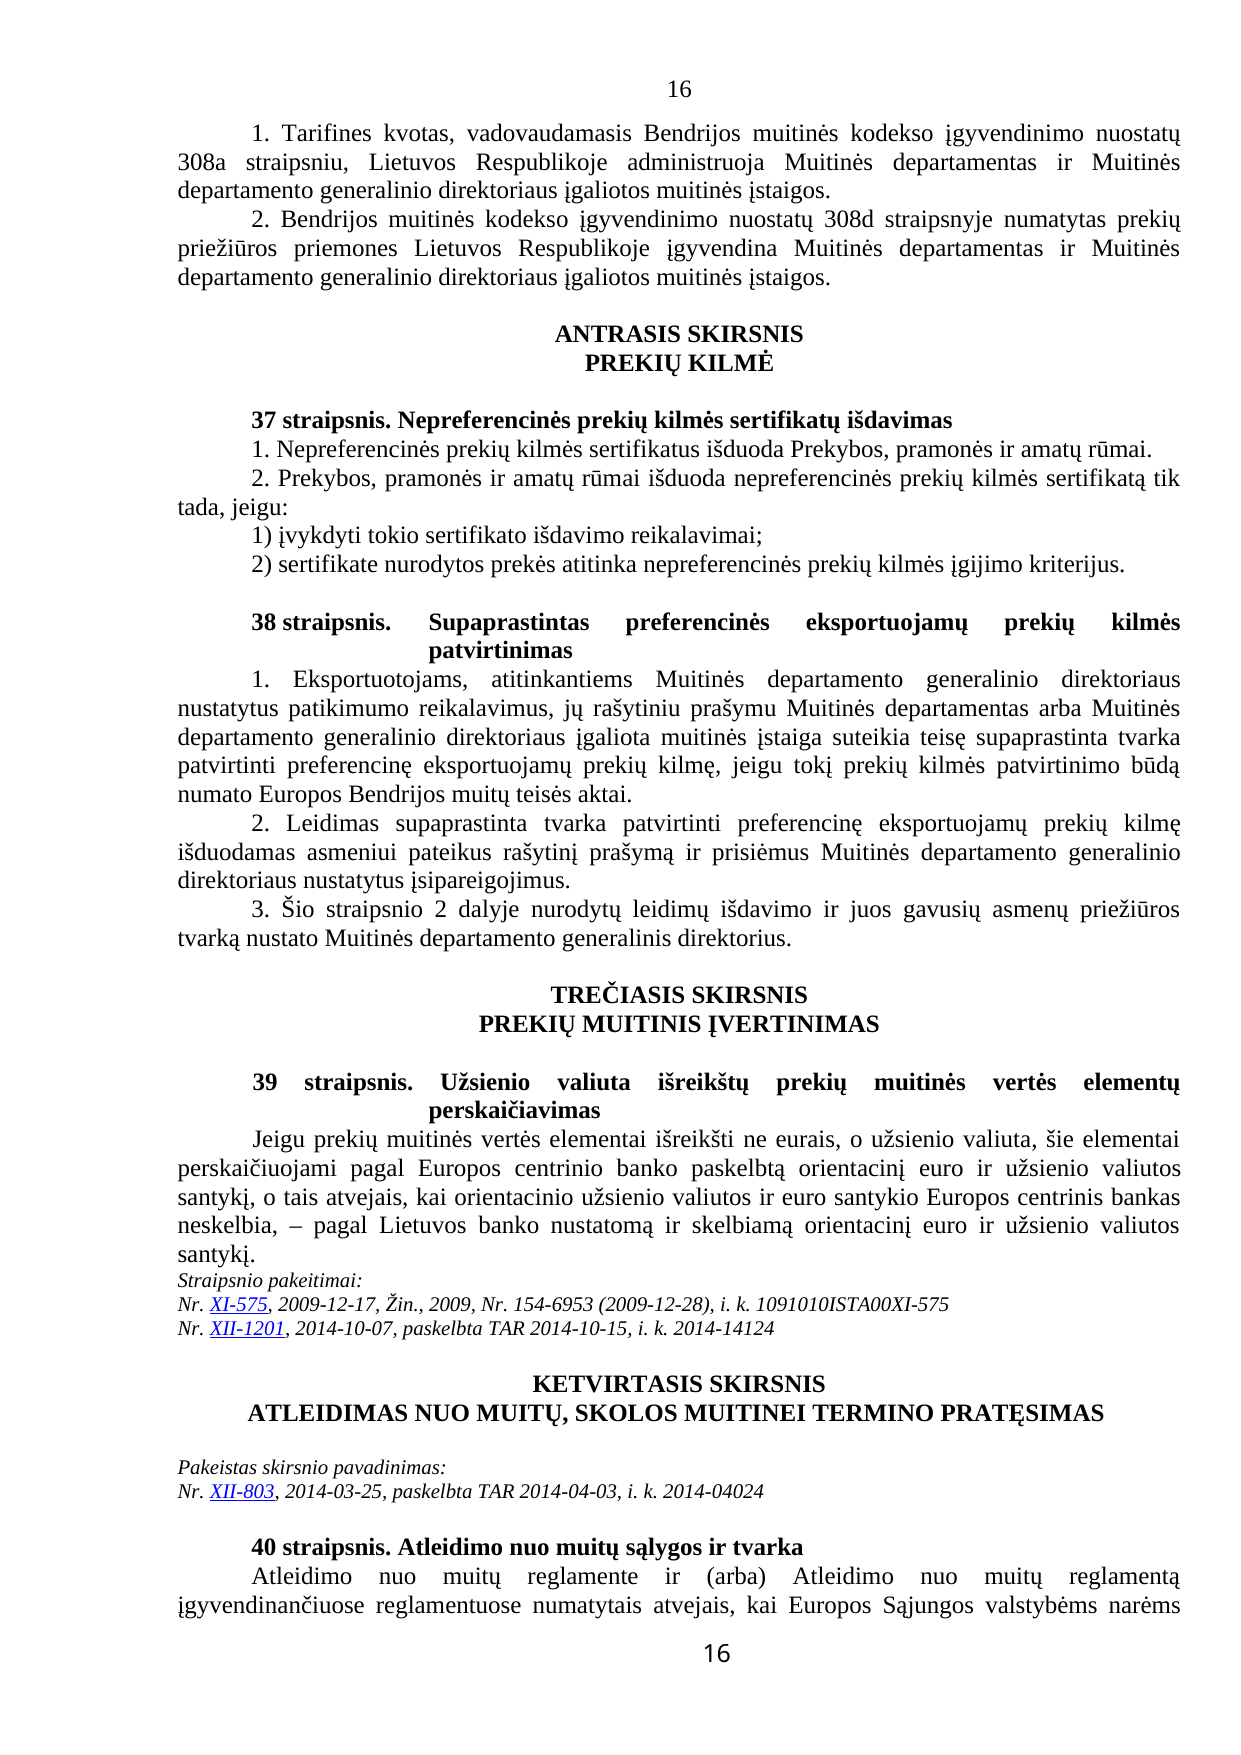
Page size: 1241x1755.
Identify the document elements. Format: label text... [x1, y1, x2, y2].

text ANTRASIS SKIRSNIS [177, 319, 1181, 348]
text Jeigu prekių muitinės vertės elementai išreikšti ne eurais, o užsienio valiuta, šie elementai perskaičiuojami pagal Europos centrinio banko paskelbtą orientacinį euro ir užsienio valiutos santykį, o tais atvejais, kai orientacinio užsienio valiutos ir euro santykio Europos centrinis bankas neskelbia, – pagal Lietuvos banko nustatomą ir skelbiamą orientacinį euro ir užsienio valiutos santykį. [177, 1124, 1181, 1268]
text Nr. XI-575, 2009-12-17, Žin., 2009, Nr. 154-6953 (2009-12-28), i. k. 1091010ISTA00XI-575 [177, 1292, 1181, 1316]
text Atleidimo nuo muitų reglamente ir (arba) Atleidimo nuo muitų reglamentą įgyvendinančiuose reglamentuose numatytais atvejais, kai Europos Sąjungos valstybėms narėms [177, 1561, 1181, 1618]
text 1. Eksportuotojams, atitinkantiems Muitinės departamento generalinio direktoriaus nustatytus patikimumo reikalavimus, jų rašytiniu prašymu Muitinės departamentas arba Muitinės departamento generalinio direktoriaus įgaliota muitinės įstaiga suteikia teisę supaprastinta tvarka patvirtinti preferencinę eksportuojamų prekių kilmę, jeigu tokį prekių kilmės patvirtinimo būdą numato Europos Bendrijos muitų teisės aktai. [177, 664, 1181, 808]
text PREKIŲ MUITINIS ĮVERTINIMAS [177, 1009, 1181, 1038]
text 1. Nepreferencinės prekių kilmės sertifikatus išduoda Prekybos, pramonės ir amatų rūmai. [177, 434, 1181, 463]
text Nr. XII-1201, 2014-10-07, paskelbta TAR 2014-10-15, i. k. 2014-14124 [177, 1316, 1181, 1340]
text 37 straipsnis. Nepreferencinės prekių kilmės sertifikatų išdavimas [177, 406, 1181, 434]
text 3. Šio straipsnio 2 dalyje nurodytų leidimų išdavimo ir juos gavusių asmenų priežiūros tvarką nustato Muitinės departamento generalinis direktorius. [177, 894, 1181, 952]
text 1) įvykdyti tokio sertifikato išdavimo reikalavimai; [177, 521, 1181, 549]
text Pakeistas skirsnio pavadinimas: [177, 1455, 1181, 1479]
text 40 straipsnis. Atleidimo nuo muitų sąlygos ir tvarka [177, 1532, 1181, 1561]
text 2. Bendrijos muitinės kodekso įgyvendinimo nuostatų 308d straipsnyje numatytas prekių priežiūros priemones Lietuvos Respublikoje įgyvendina Muitinės departamentas ir Muitinės departamento generalinio direktoriaus įgaliotos muitinės įstaigos. [177, 204, 1181, 291]
text 2) sertifikate nurodytos prekės atitinka nepreferencinės prekių kilmės įgijimo kriterijus. [177, 549, 1181, 578]
text Straipsnio pakeitimai: [177, 1268, 1181, 1292]
text 39 straipsnis. Užsienio valiuta išreikštų prekių muitinės vertės elementų perskaičiavimas [252, 1067, 1181, 1124]
text 38 straipsnis. Supaprastintas preferencinės eksportuojamų prekių kilmės patvirtinimas [251, 607, 1181, 664]
text 2. Prekybos, pramonės ir amatų rūmai išduoda nepreferencinės prekių kilmės sertifikatą tik tada, jeigu: [177, 463, 1181, 521]
text 2. Leidimas supaprastinta tvarka patvirtinti preferencinę eksportuojamų prekių kilmę išduodamas asmeniui pateikus rašytinį prašymą ir prisiėmus Muitinės departamento generalinio direktoriaus nustatytus įsipareigojimus. [177, 808, 1181, 894]
text 1. Tarifines kvotas, vadovaudamasis Bendrijos muitinės kodekso įgyvendinimo nuostatų 308a straipsniu, Lietuvos Respublikoje administruoja Muitinės departamentas ir Muitinės departamento generalinio direktoriaus įgaliotos muitinės įstaigos. [177, 118, 1181, 204]
text Nr. XII-803, 2014-03-25, paskelbta TAR 2014-04-03, i. k. 2014-04024 [177, 1479, 1181, 1503]
text PREKIŲ KILMĖ [177, 348, 1181, 377]
text ATLEIDIMAS NUO MUITŲ, SKOLOS MUITINEI TERMINO PRATĘSIMAS [177, 1398, 1181, 1427]
text TREČIASIS SKIRSNIS [177, 981, 1181, 1009]
text KETVIRTASIS SKIRSNIS [177, 1369, 1181, 1398]
